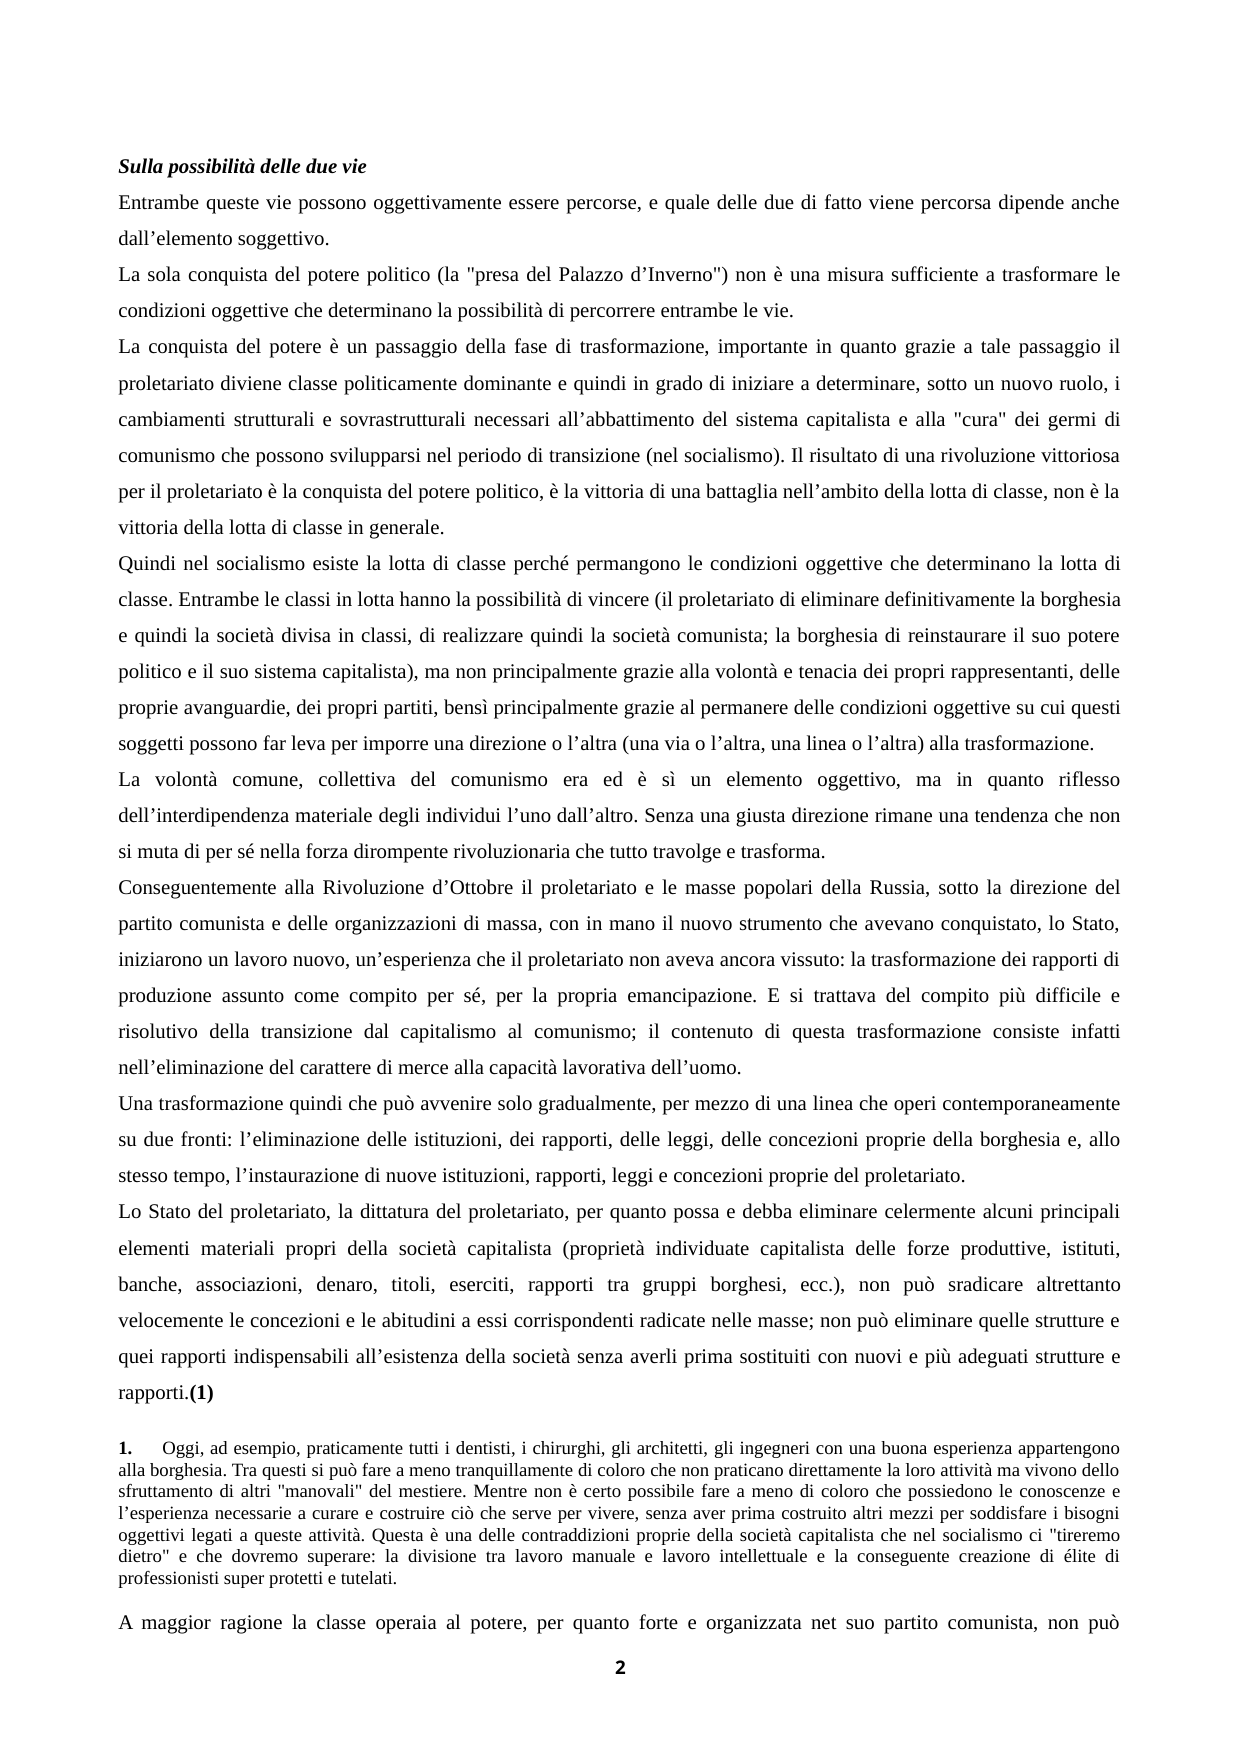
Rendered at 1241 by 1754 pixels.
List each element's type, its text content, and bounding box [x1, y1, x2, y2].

text Quindi nel socialismo esiste la lotta di classe perché permangono le condizioni oggettive che determinano la lotta di classe. Entrambe le classi in lotta hanno la possibilità di vincere (il proletariato di eliminare definitivamente la borghesia e quindi la società divisa in classi, di realizzare quindi la società comunista; la borghesia di reinstaurare il suo potere politico e il suo sistema capitalista), ma non principalmente grazie alla volontà e tenacia dei propri rappresentanti, delle proprie avanguardie, dei propri partiti, bensì principalmente grazie al permanere delle condizioni oggettive su cui questi soggetti possono far leva per imporre una direzione o l’altra (una via o l’altra, una linea o l’altra) alla trasformazione. [118, 551, 1122, 755]
text Sulla possibilità delle due vie [118, 154, 1122, 178]
text Lo Stato del proletariato, la dittatura del proletariato, per quanto possa e debba eliminare celermente alcuni principali elementi materiali propri della società capitalista (proprietà individuate capitalista delle forze produttive, istituti, banche, associazioni, denaro, titoli, eserciti, rapporti tra gruppi borghesi, ecc.), non può sradicare altrettanto velocemente le concezioni e le abitudini a essi corrispondenti radicate nelle masse; non può eliminare quelle strutture e quei rapporti indispensabili all’esistenza della società senza averli prima sostituiti con nuovi e più adeguati strutture e rapporti.(1) [118, 1199, 1122, 1404]
text Una trasformazione quindi che può avvenire solo gradualmente, per mezzo di una linea che operi contemporaneamente su due fronti: l’eliminazione delle istituzioni, dei rapporti, delle leggi, delle concezioni proprie della borghesia e, allo stesso tempo, l’instaurazione di nuove istituzioni, rapporti, leggi e concezioni proprie del proletariato. [118, 1091, 1122, 1187]
text La conquista del potere è un passaggio della fase di trasformazione, importante in quanto grazie a tale passaggio il proletariato diviene classe politicamente dominante e quindi in grado di iniziare a determinare, sotto un nuovo ruolo, i cambiamenti strutturali e sovrastrutturali necessari all’abbattimento del sistema capitalista e alla "cura" dei germi di comunismo che possono svilupparsi nel periodo di transizione (nel socialismo). Il risultato di una rivoluzione vittoriosa per il proletariato è la conquista del potere politico, è la vittoria di una battaglia nell’ambito della lotta di classe, non è la vittoria della lotta di classe in generale. [118, 334, 1122, 539]
text La sola conquista del potere politico (la "presa del Palazzo d’Inverno") non è una misura sufficiente a trasformare le condizioni oggettive che determinano la possibilità di percorrere entrambe le vie. [118, 262, 1122, 322]
text A maggior ragione la classe operaia al potere, per quanto forte e organizzata net suo partito comunista, non può [118, 1610, 1122, 1634]
text Conseguentemente alla Rivoluzione d’Ottobre il proletariato e le masse popolari della Russia, sotto la direzione del partito comunista e delle organizzazioni di massa, con in mano il nuovo strumento che avevano conquistato, lo Stato, iniziarono un lavoro nuovo, un’esperienza che il proletariato non aveva ancora vissuto: la trasformazione dei rapporti di produzione assunto come compito per sé, per la propria emancipazione. E si trattava del compito più difficile e risolutivo della transizione dal capitalismo al comunismo; il contenuto di questa trasformazione consiste infatti nell’eliminazione del carattere di merce alla capacità lavorativa dell’uomo. [118, 875, 1122, 1079]
text La volontà comune, collettiva del comunismo era ed è sì un elemento oggettivo, ma in quanto riflesso dell’interdipendenza materiale degli individui l’uno dall’altro. Senza una giusta direzione rimane una tendenza che non si muta di per sé nella forza dirompente rivoluzionaria che tutto travolge e trasforma. [118, 767, 1122, 863]
text Entrambe queste vie possono oggettivamente essere percorse, e quale delle due di fatto viene percorsa dipende anche dall’elemento soggettivo. [118, 190, 1122, 250]
text 1. Oggi, ad esempio, praticamente tutti i dentisti, i chirurghi, gli architetti, gli ingegneri con una buona esperienza appartengono alla borghesia. Tra questi si può fare a meno tranquillamente di coloro che non praticano direttamente la loro attività ma vivono dello sfruttamento di altri "manovali" del mestiere. Mentre non è certo possibile fare a meno di coloro che possiedono le conoscenze e l’esperienza necessarie a curare e costruire ciò che serve per vivere, senza aver prima costruito altri mezzi per soddisfare i bisogni oggettivi legati a queste attività. Questa è una delle contraddizioni proprie della società capitalista che nel socialismo ci "tireremo dietro" e che dovremo superare: la divisione tra lavoro manuale e lavoro intellettuale e la conseguente creazione di élite di professionisti super protetti e tutelati. [118, 1437, 1122, 1588]
